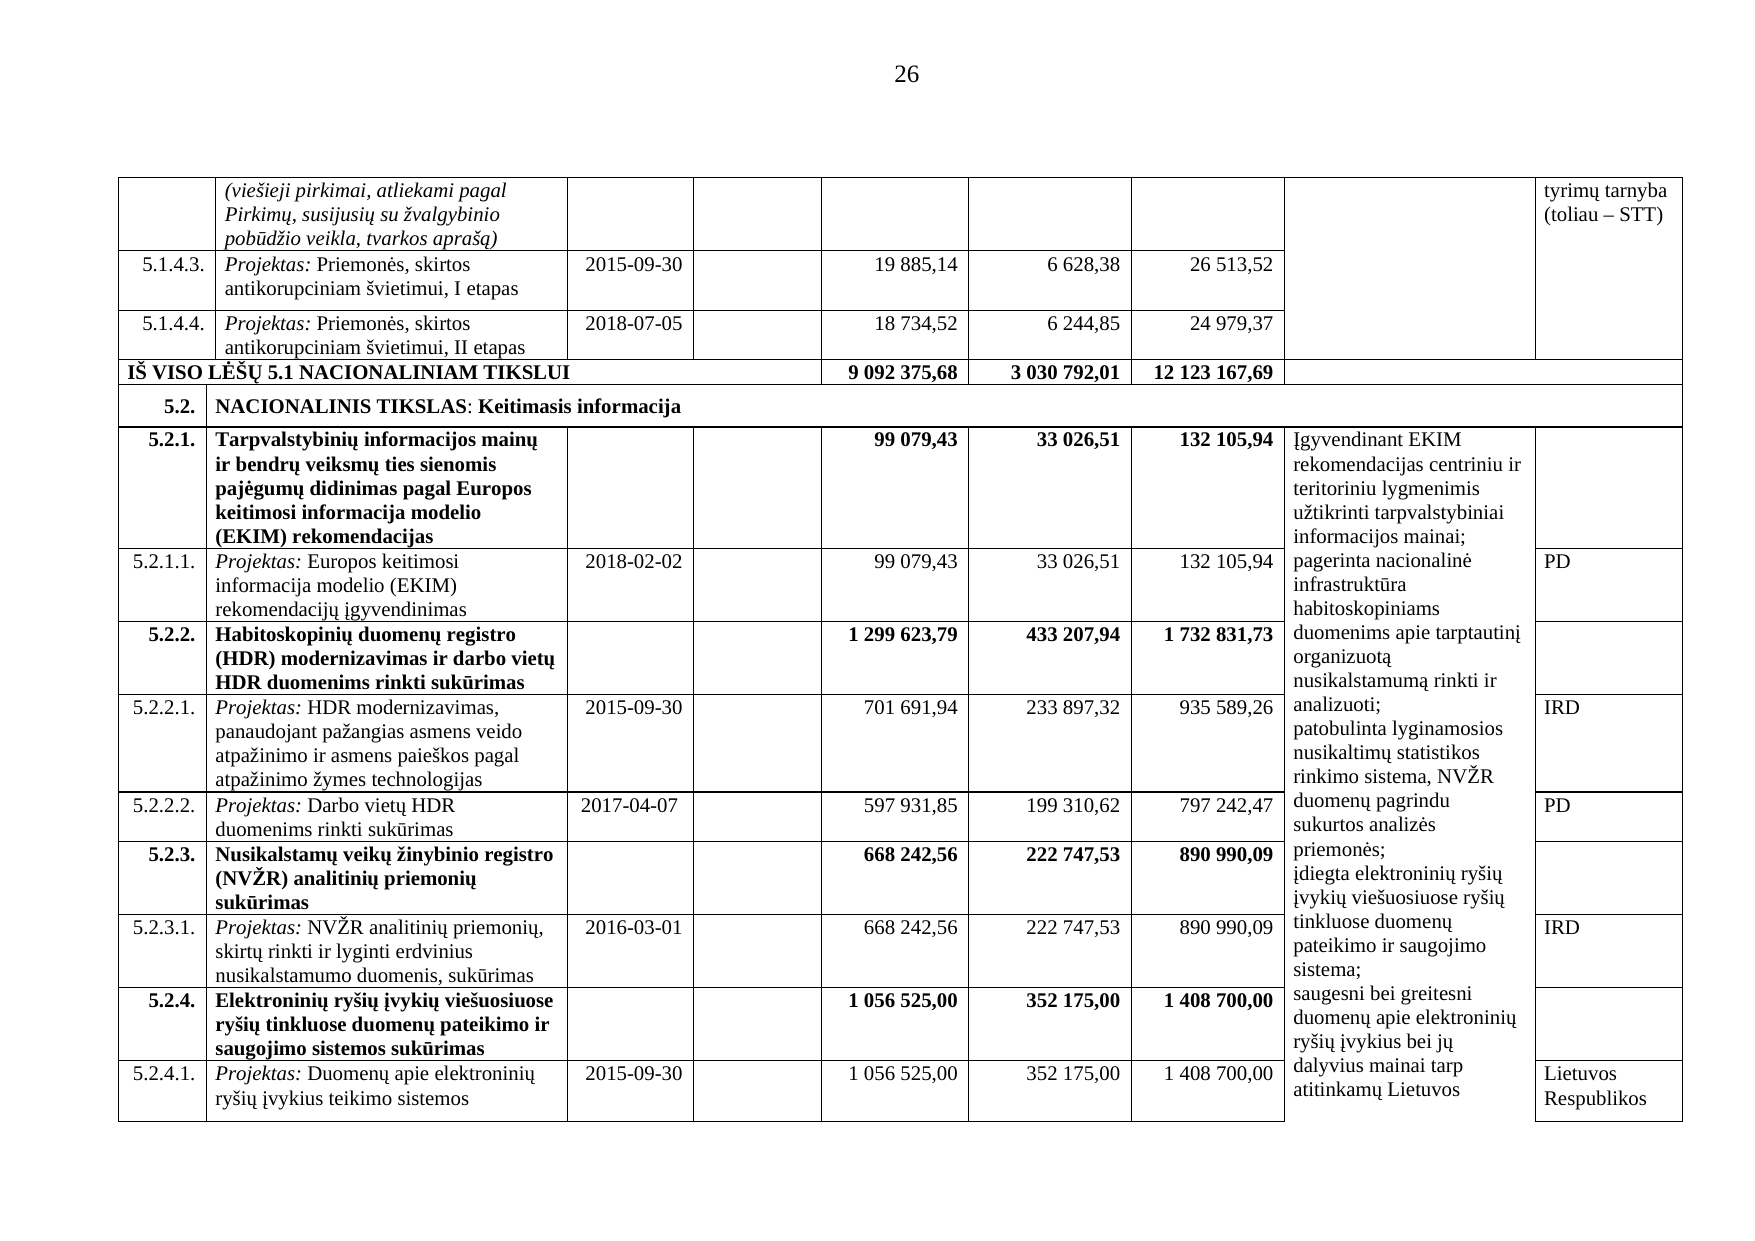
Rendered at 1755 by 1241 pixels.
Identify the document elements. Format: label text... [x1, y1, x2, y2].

table_cell Projektas: Priemonės, skirtos antikorupciniam švietimui, I etapas [216, 251, 567, 310]
table_cell 890 990,09 [1132, 842, 1284, 914]
table_cell [694, 842, 821, 914]
table_cell 3 030 792,01 [969, 360, 1131, 384]
table_cell 19 885,14 [822, 251, 968, 310]
table_cell 2016-03-01 [568, 915, 693, 987]
table_cell [1285, 360, 1682, 384]
table_cell 890 990,09 [1132, 915, 1284, 987]
table_cell [694, 622, 821, 694]
table_cell 597 931,85 [822, 793, 968, 841]
table_cell [694, 988, 821, 1060]
table_cell 5.2.1. [119, 428, 206, 548]
table_cell NACIONALINIS TIKSLAS: Keitimasis informacija [207, 385, 1682, 426]
table_cell [1536, 428, 1682, 548]
table_cell 2018-02-02 [568, 549, 693, 621]
table_cell 668 242,56 [822, 915, 968, 987]
table_cell 1 732 831,73 [1132, 622, 1284, 694]
table_cell 24 979,37 [1132, 311, 1284, 359]
table_cell IŠ VISO LĖŠŲ 5.1 NACIONALINIAM TIKSLUI [119, 360, 821, 384]
table_cell 935 589,26 [1132, 695, 1284, 791]
table_cell Įgyvendinant EKIM rekomendacijas centriniu ir teritoriniu lygmenimis užtikrinti tarpvalstybiniai informacijos mainai; pagerinta nacionalinė infrastruktūra habitoskopiniams duomenims apie tarptautinį organizuotą nusikalstamumą rinkti ir analizuoti; patobulinta lyginamosios nusikaltimų statistikos rinkimo sistema, NVŽR duomenų pagrindu sukurtos analizės priemonės; įdiegta elektroninių ryšių įvykių viešuosiuose ryšių tinkluose duomenų pateikimo ir saugojimo sistema; saugesni bei greitesni duomenų apie elektroninių ryšių įvykius bei jų dalyvius mainai tarp atitinkamų Lietuvos [1285, 428, 1535, 1121]
table_cell 99 079,43 [822, 549, 968, 621]
table_cell 5.2.4. [119, 988, 206, 1060]
table_cell Projektas: HDR modernizavimas, panaudojant pažangias asmens veido atpažinimo ir asmens paieškos pagal atpažinimo žymes technologijas [207, 695, 567, 791]
table_cell 2015-09-30 [568, 695, 693, 791]
table_cell 5.1.4.4. [119, 311, 215, 359]
table_cell 26 513,52 [1132, 251, 1284, 310]
table_cell 5.2.1.1. [119, 549, 206, 621]
table_cell 5.2.3. [119, 842, 206, 914]
table_cell 12 123 167,69 [1132, 360, 1284, 384]
table_cell Projektas: Darbo vietų HDR duomenims rinkti sukūrimas [207, 793, 567, 841]
table_cell Projektas: Priemonės, skirtos antikorupciniam švietimui, II etapas [216, 311, 567, 359]
table_cell 352 175,00 [969, 988, 1131, 1060]
table_cell [119, 178, 215, 250]
table_cell 352 175,00 [969, 1061, 1131, 1121]
table_cell [822, 178, 968, 250]
table_cell PD [1536, 793, 1682, 841]
table_cell 222 747,53 [969, 842, 1131, 914]
table_cell 132 105,94 [1132, 549, 1284, 621]
table_cell 2015-09-30 [568, 1061, 693, 1121]
table_cell Tarpvalstybinių informacijos mainų ir bendrų veiksmų ties sienomis pajėgumų didinimas pagal Europos keitimosi informacija modelio (EKIM) rekomendacijas [207, 428, 567, 548]
table_cell 132 105,94 [1132, 428, 1284, 548]
table_cell [1536, 622, 1682, 694]
table_cell [694, 311, 821, 359]
table_cell IRD [1536, 915, 1682, 987]
table_cell Projektas: NVŽR analitinių priemonių, skirtų rinkti ir lyginti erdvinius nusikalstamumo duomenis, sukūrimas [207, 915, 567, 987]
table_cell [694, 251, 821, 310]
table_cell [694, 915, 821, 987]
table_cell tyrimų tarnyba (toliau – STT) [1536, 178, 1682, 359]
table_cell PD [1536, 549, 1682, 621]
table_cell 18 734,52 [822, 311, 968, 359]
table_cell 5.2.2.2. [119, 793, 206, 841]
table_cell 1 056 525,00 [822, 988, 968, 1060]
table_cell 9 092 375,68 [822, 360, 968, 384]
table_cell Nusikalstamų veikų žinybinio registro (NVŽR) analitinių priemonių sukūrimas [207, 842, 567, 914]
table_cell 6 244,85 [969, 311, 1131, 359]
table_cell [1536, 988, 1682, 1060]
table_cell [1285, 178, 1535, 359]
table_cell Lietuvos Respublikos [1536, 1061, 1682, 1121]
table_cell [969, 178, 1131, 250]
table_cell 797 242,47 [1132, 793, 1284, 841]
table_cell 1 408 700,00 [1132, 1061, 1284, 1121]
table_cell IRD [1536, 695, 1682, 791]
table_cell 222 747,53 [969, 915, 1131, 987]
table_cell [1536, 842, 1682, 914]
table_cell Elektroninių ryšių įvykių viešuosiuose ryšių tinkluose duomenų pateikimo ir saugojimo sistemos sukūrimas [207, 988, 567, 1060]
table_cell 1 056 525,00 [822, 1061, 968, 1121]
table_cell 99 079,43 [822, 428, 968, 548]
table_cell 1 408 700,00 [1132, 988, 1284, 1060]
table_cell [694, 793, 821, 841]
table_cell 668 242,56 [822, 842, 968, 914]
table_cell [694, 549, 821, 621]
table_cell 5.2.4.1. [119, 1061, 206, 1121]
table_cell [694, 1061, 821, 1121]
table_cell [568, 842, 693, 914]
table_cell 2015-09-30 [568, 251, 693, 310]
table_cell (viešieji pirkimai, atliekami pagal Pirkimų, susijusių su žvalgybinio pobūdžio veikla, tvarkos aprašą) [216, 178, 567, 250]
table_cell 6 628,38 [969, 251, 1131, 310]
table_cell 33 026,51 [969, 549, 1131, 621]
table_cell 2018-07-05 [568, 311, 693, 359]
table_cell 5.2.3.1. [119, 915, 206, 987]
table_cell 701 691,94 [822, 695, 968, 791]
table_cell 5.2.2. [119, 622, 206, 694]
table_cell Projektas: Europos keitimosi informacija modelio (EKIM) rekomendacijų įgyvendinimas [207, 549, 567, 621]
table_cell Habitoskopinių duomenų registro (HDR) modernizavimas ir darbo vietų HDR duomenims rinkti sukūrimas [207, 622, 567, 694]
table_cell [1132, 178, 1284, 250]
table_cell [694, 178, 821, 250]
table_cell 2017-04-07 [568, 793, 693, 841]
table_cell [568, 178, 693, 250]
table_cell 433 207,94 [969, 622, 1131, 694]
table_cell 5.2. [119, 385, 206, 426]
table_cell [694, 695, 821, 791]
table_cell 5.2.2.1. [119, 695, 206, 791]
table_cell [568, 988, 693, 1060]
table_cell 199 310,62 [969, 793, 1131, 841]
table_cell 5.1.4.3. [119, 251, 215, 310]
table_cell [568, 622, 693, 694]
table_cell [568, 428, 693, 548]
table_cell Projektas: Duomenų apie elektroninių ryšių įvykius teikimo sistemos [207, 1061, 567, 1121]
table_cell 233 897,32 [969, 695, 1131, 791]
table_cell 1 299 623,79 [822, 622, 968, 694]
table_cell 33 026,51 [969, 428, 1131, 548]
table_cell [694, 428, 821, 548]
